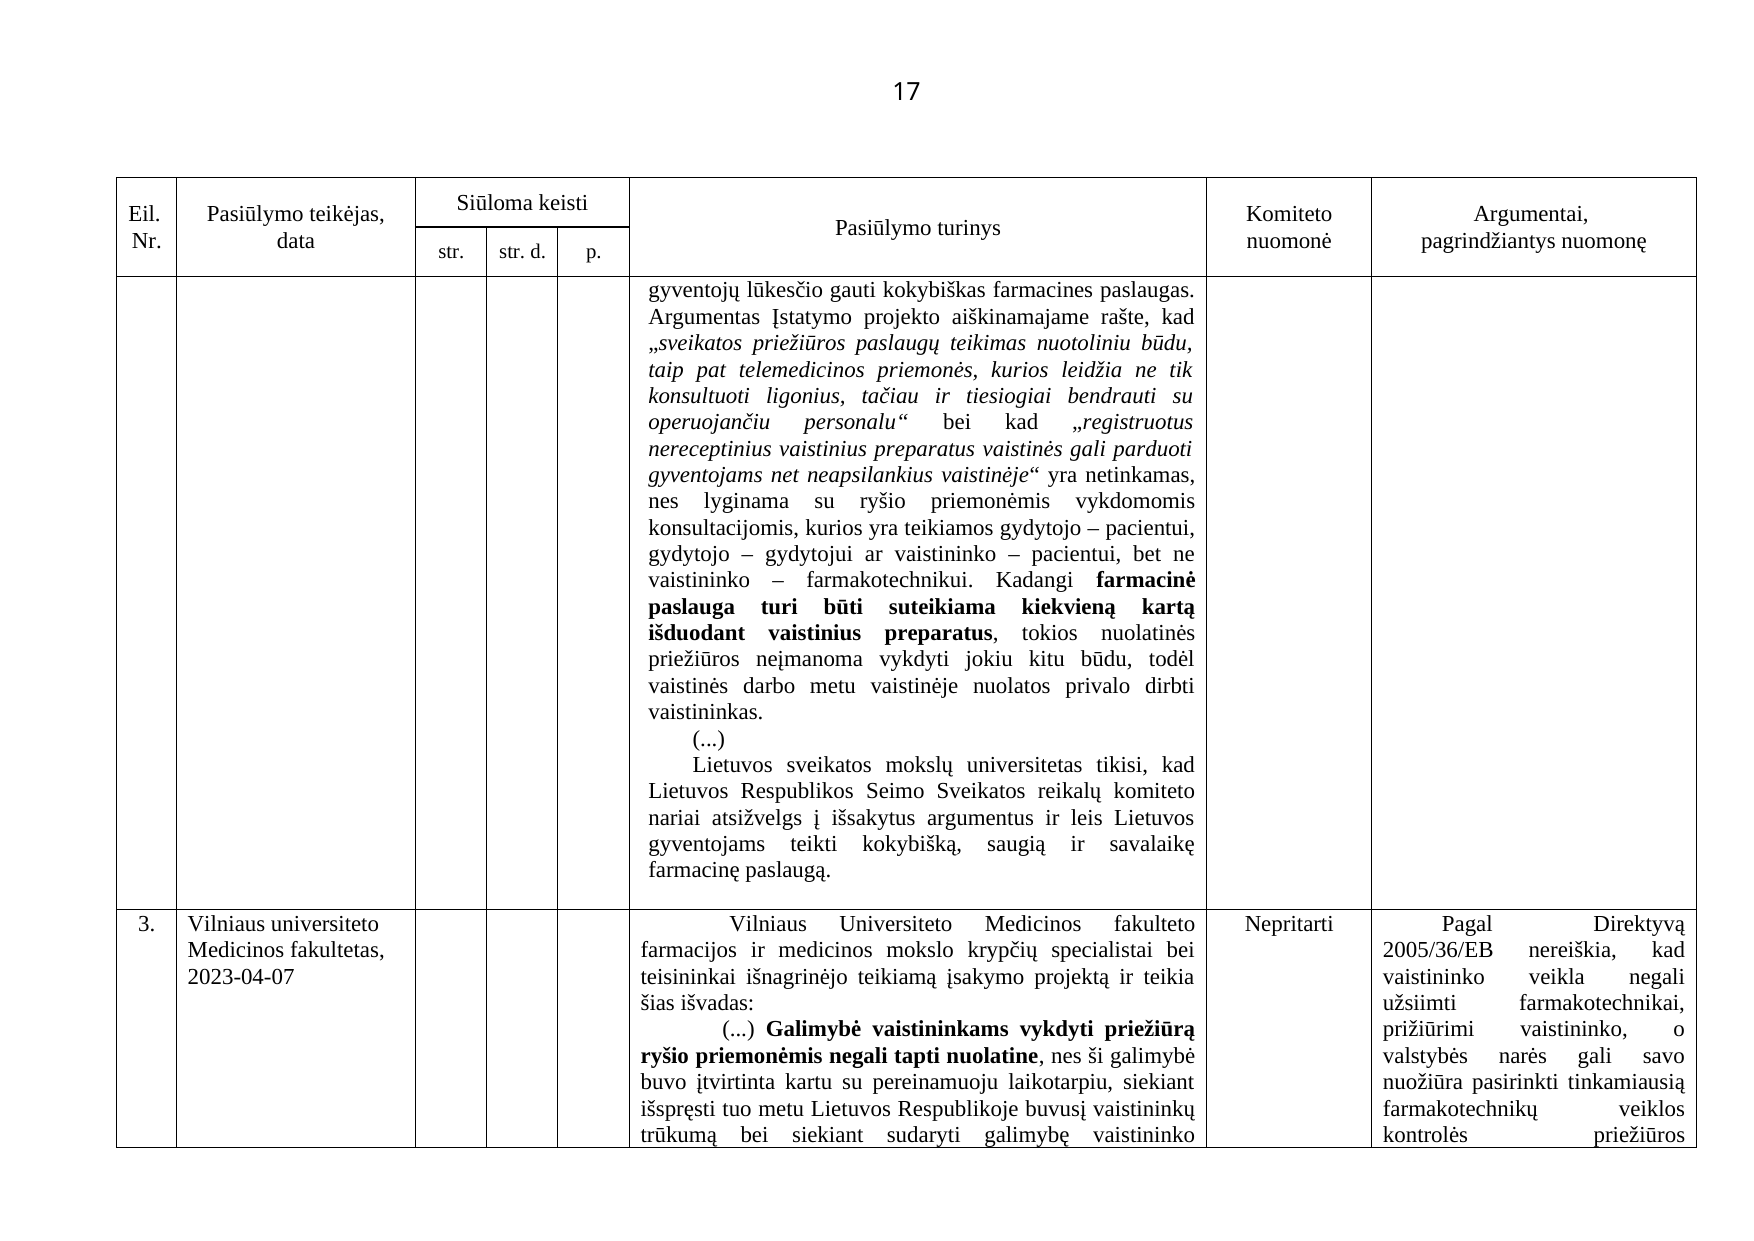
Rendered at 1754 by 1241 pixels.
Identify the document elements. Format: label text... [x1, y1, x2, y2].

table_cell [117, 277, 176, 909]
table_cell Vilniaus universiteto Medicinos fakultetas, 2023-04-07 [177, 910, 415, 1147]
table_cell Vilniaus Universiteto Medicinos fakulteto farmacijos ir medicinos mokslo krypčių specialistai bei teisininkai išnagrinėjo teikiamą įsakymo projektą ir teikia šias išvadas: (...) Galimybė vaistininkams vykdyti priežiūrą ryšio priemonėmis negali tapti nuolatine, nes ši galimybė buvo įtvirtinta kartu su pereinamuoju laikotarpiu, siekiant išspręsti tuo metu Lietuvos Respublikoje buvusį vaistininkų trūkumą bei siekiant sudaryti galimybę vaistininko [630, 910, 1206, 1147]
table_cell [558, 277, 629, 909]
table_cell [487, 277, 557, 909]
table_cell gyventojų lūkesčio gauti kokybiškas farmacines paslaugas. Argumentas Įstatymo projekto aiškinamajame rašte, kad „sveikatos priežiūros paslaugų teikimas nuotoliniu būdu, taip pat telemedicinos priemonės, kurios leidžia ne tik konsultuoti ligonius, tačiau ir tiesiogiai bendrauti su operuojančiu personalu“ bei kad „registruotus nereceptinius vaistinius preparatus vaistinės gali parduoti gyventojams net neapsilankius vaistinėje“ yra netinkamas, nes lyginama su ryšio priemonėmis vykdomomis konsultacijomis, kurios yra teikiamos gydytojo – pacientui, gydytojo – gydytojui ar vaistininko – pacientui, bet ne vaistininko – farmakotechnikui. Kadangi farmacinė paslauga turi būti suteikiama kiekvieną kartą išduodant vaistinius preparatus, tokios nuolatinės priežiūros neįmanoma vykdyti jokiu kitu būdu, todėl vaistinės darbo metu vaistinėje nuolatos privalo dirbti vaistininkas. (...) Lietuvos sveikatos mokslų universitetas tikisi, kad Lietuvos Respublikos Seimo Sveikatos reikalų komiteto nariai atsižvelgs į išsakytus argumentus ir leis Lietuvos gyventojams teikti kokybišką, saugią ir savalaikę farmacinę paslaugą. [630, 277, 1206, 909]
table_cell 3. [117, 910, 176, 1147]
table_cell [1372, 277, 1696, 909]
table_cell Pagal Direktyvą 2005/36/EB nereiškia, kad vaistininko veikla negali užsiimti farmakotechnikai, prižiūrimi vaistininko, o valstybės narės gali savo nuožiūra pasirinkti tinkamiausią farmakotechnikų veiklos kontrolės priežiūros [1372, 910, 1696, 1147]
table_cell [416, 277, 486, 909]
table_cell [416, 910, 486, 1147]
table_cell str. [416, 228, 486, 276]
table_cell [1207, 277, 1371, 909]
table_cell p. [558, 228, 629, 276]
table_header Siūloma keisti [416, 178, 629, 226]
table_header Pasiūlymo turinys [630, 178, 1206, 276]
table_cell [487, 910, 557, 1147]
table_header Pasiūlymo teikėjas, data [177, 178, 415, 276]
table_cell Nepritarti [1207, 910, 1371, 1147]
table_header Argumentai, pagrindžiantys nuomonę [1372, 178, 1696, 276]
table_cell [558, 910, 629, 1147]
table_cell [177, 277, 415, 909]
table_header Eil. Nr. [117, 178, 176, 276]
table_cell str. d. [487, 228, 557, 276]
table_header Komiteto nuomonė [1207, 178, 1371, 276]
